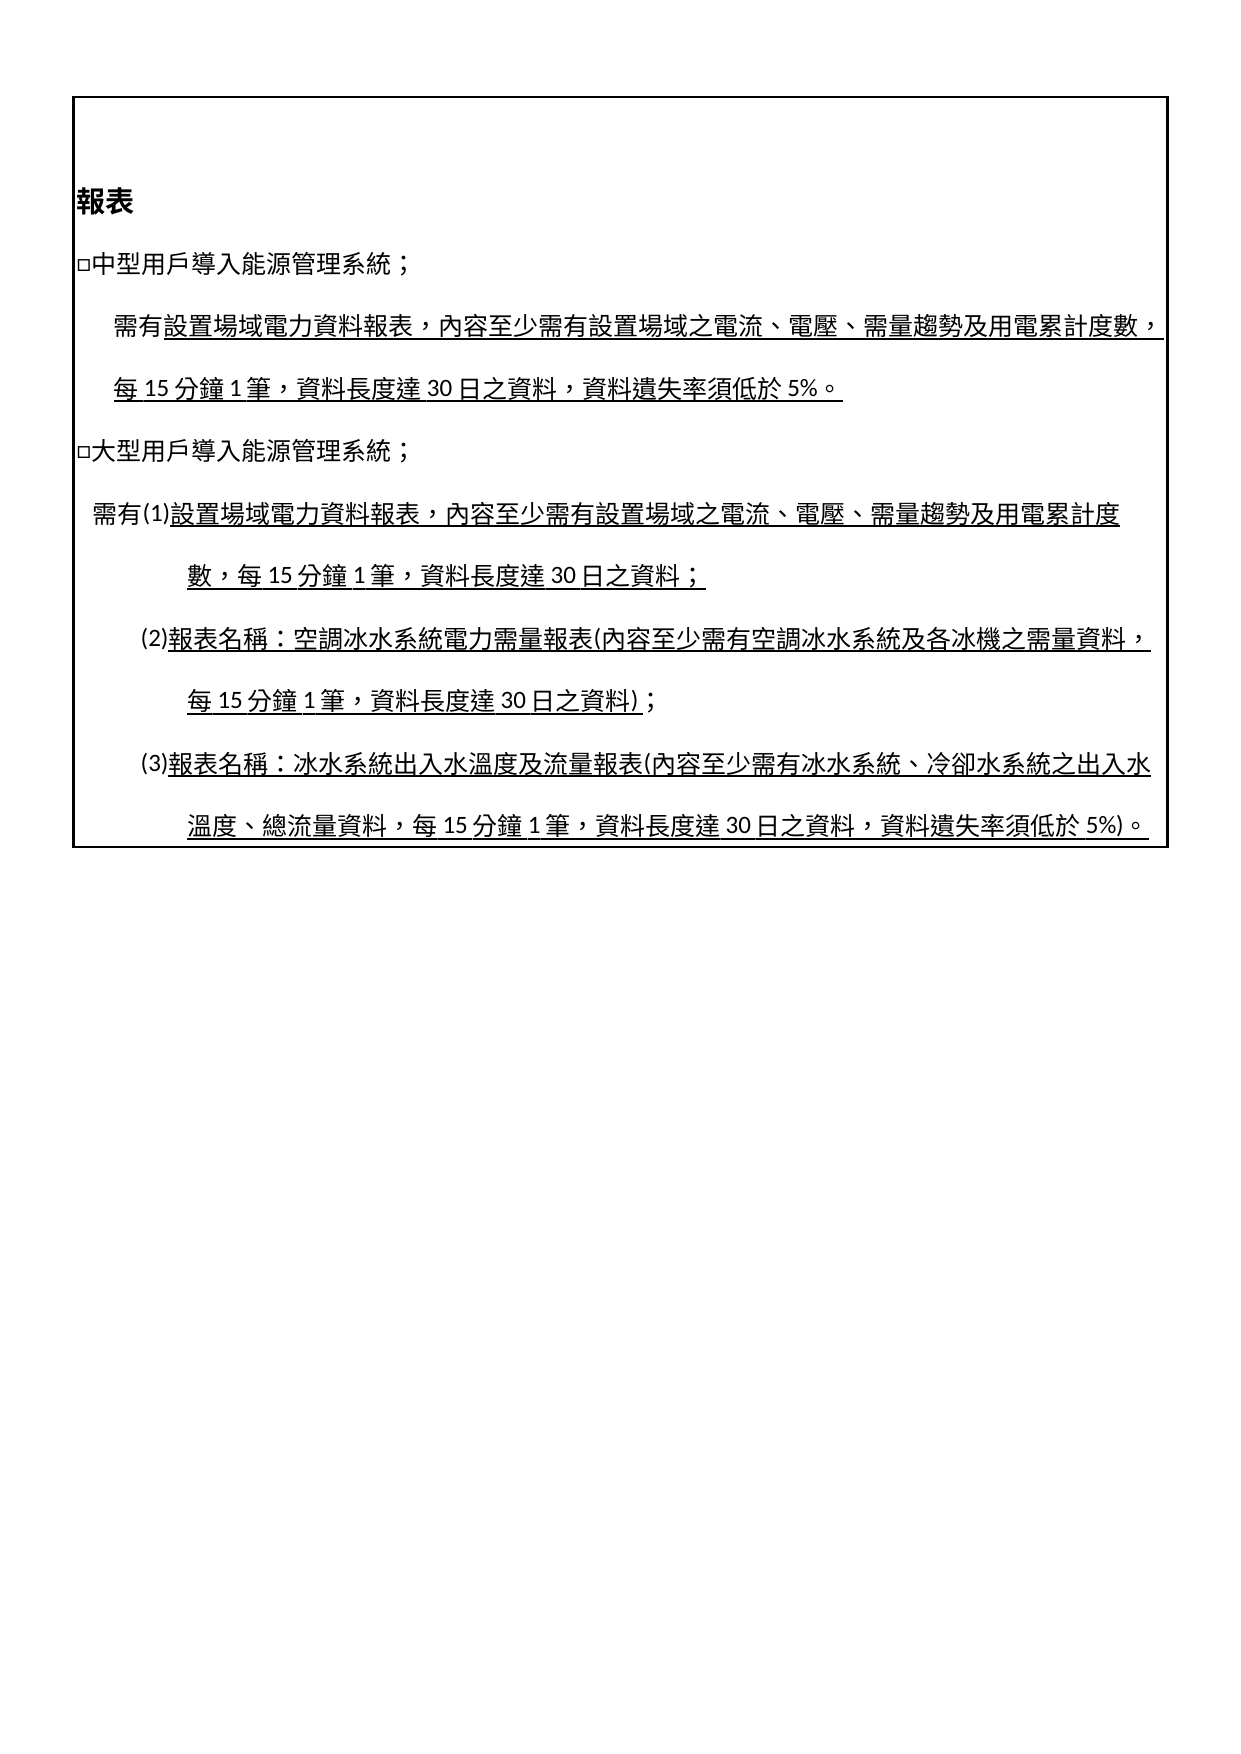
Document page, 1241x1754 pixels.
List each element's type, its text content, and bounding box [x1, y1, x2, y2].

table_cell 報表 □中型用戶導入能源管理系統； 需有設置場域電力資料報表，內容至少需有設置場域之電流、電壓、需量趨勢及用電累計度數，每15分鐘1筆，資料長度達30日之資料，資料遺失率須低於5%。 □大型用戶導入能源管理系統； 需有(1)設置場域電力資料報表，內容至少需有設置場域之電流、電壓、需量趨勢及用電累計度數，每15分鐘1筆，資料長度達30日之資料； (2)報表名稱：空調冰水系統電力需量報表(內容至少需有空調冰水系統及各冰機之需量資料，每15分鐘1筆，資料長度達30日之資料)； (3)報表名稱：冰水系統出入水溫度及流量報表(內容至少需有冰水系統、冷卻水系統之出入水溫度、總流量資料，每15分鐘1筆，資料長度達30日之資料，資料遺失率須低於5%)。 [75, 98, 1166, 846]
